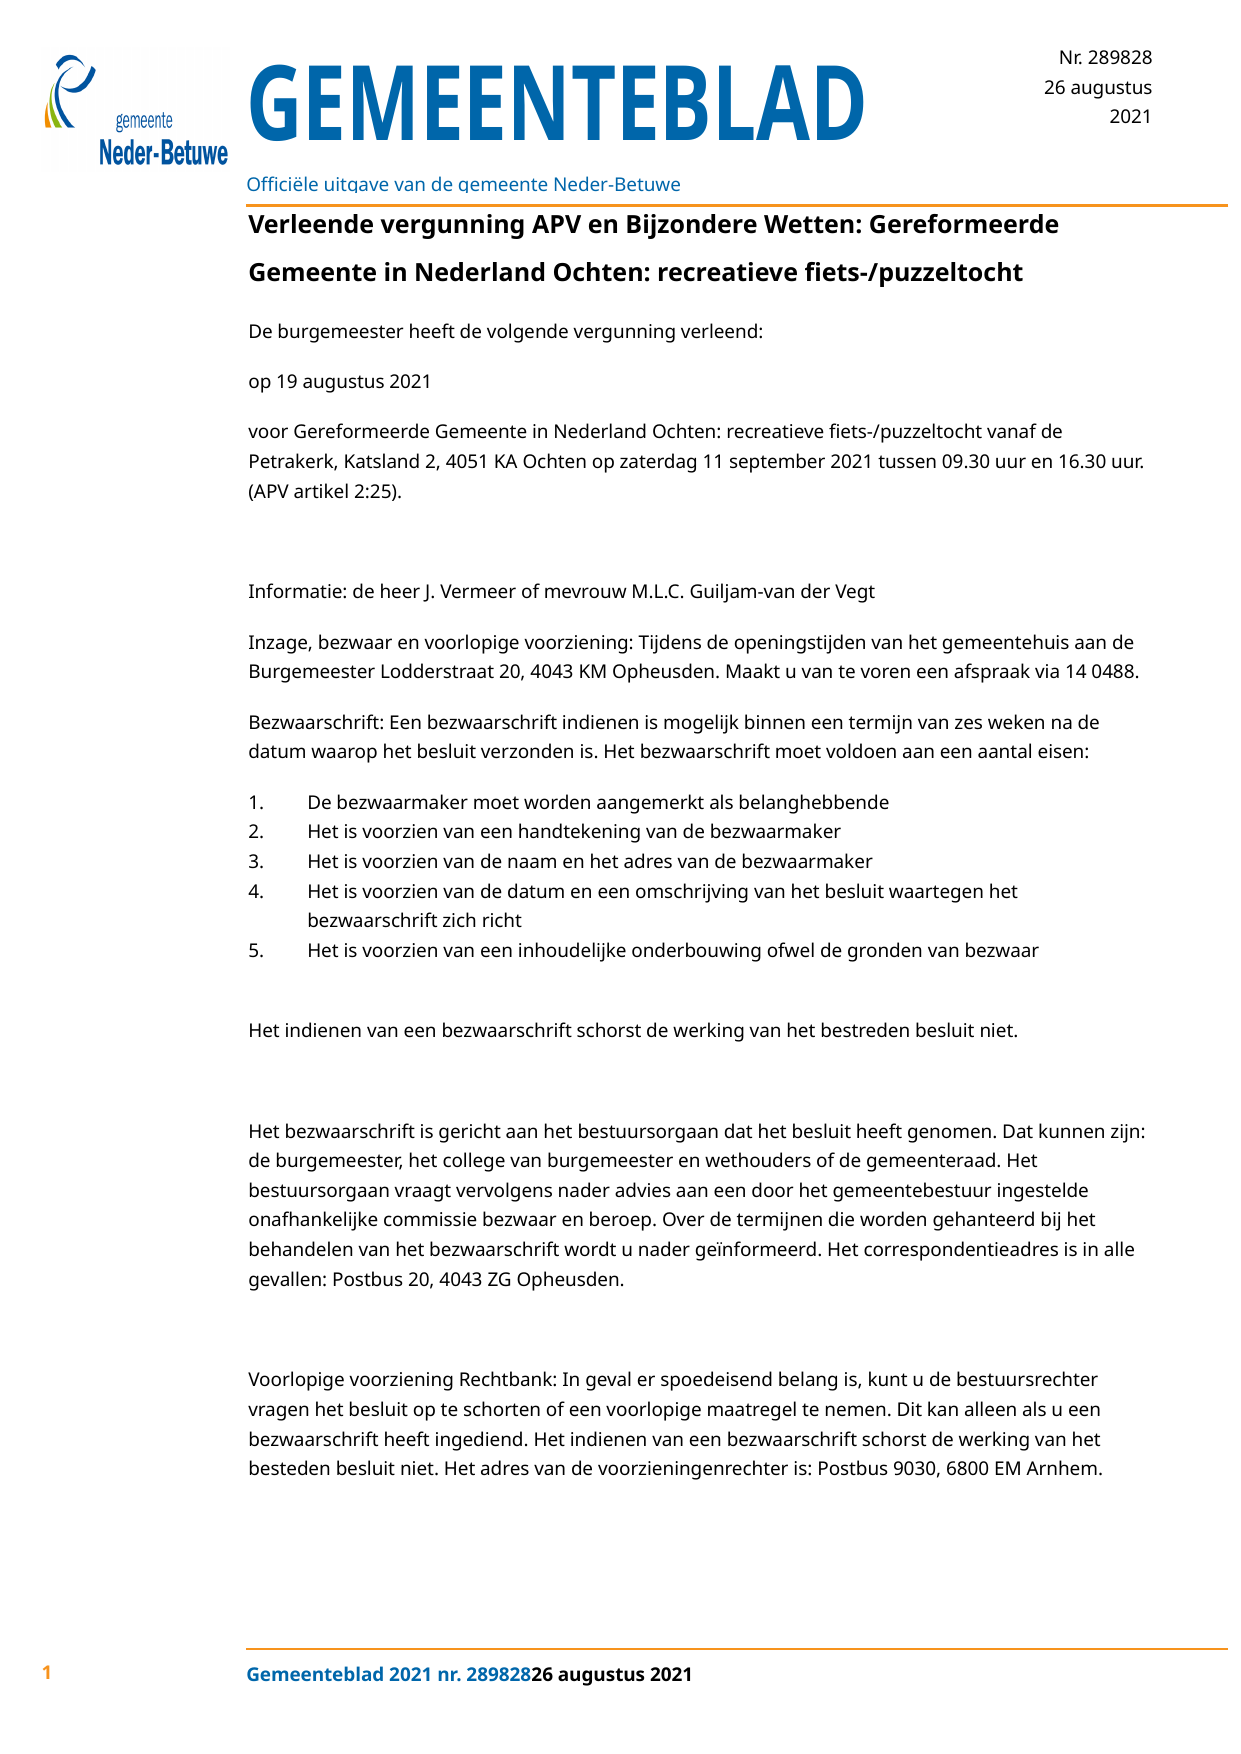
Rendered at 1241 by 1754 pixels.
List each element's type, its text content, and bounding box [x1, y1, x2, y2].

text Het indienen van een bezwaarschrift schorst de werking van het bestreden besluit niet. [248, 1017, 1152, 1043]
text Informatie: de heer J. Vermeer of mevrouw M.L.C. Guiljam-van der Vegt [248, 579, 1152, 604]
list Het is voorzien van een handtekening van de bezwaarmaker [248, 819, 1152, 844]
list Het is voorzien van de naam en het adres van de bezwaarmaker [248, 848, 1152, 874]
text De burgemeester heeft de volgende vergunning verleend: [248, 318, 1152, 344]
text op 19 augustus 2021 [248, 368, 1152, 394]
list Het is voorzien van een inhoudelijke onderbouwing ofwel de gronden van bezwaar [248, 937, 1152, 963]
list Het is voorzien van de datum en een omschrijving van het besluit waartegen het bezwaarschrift zich richt [248, 878, 1152, 933]
text Verleende vergunning APV en Bijzondere Wetten: Gereformeerde Gemeente in Nederland Ochten: recreatieve fiets-/puzzeltocht [248, 207, 1152, 288]
text Het bezwaarschrift is gericht aan het bestuursorgaan dat het besluit heeft genomen. Dat kunnen zijn: de burgemeester, het college van burgemeester en wethouders of de gemeenteraad. Het bestuursorgaan vraagt vervolgens nader advies aan een door het gemeentebestuur ingestelde onafhankelijke commissie bezwaar en beroep. Over de termijnen die worden gehanteerd bij het behandelen van het bezwaarschrift wordt u nader geïnformeerd. Het correspondentieadres is in alle gevallen: Postbus 20, 4043 ZG Opheusden. [248, 1118, 1152, 1292]
picture [41, 47, 231, 172]
text Inzage, bezwaar en voorlopige voorziening: Tijdens de openingstijden van het gemeentehuis aan de Burgemeester Lodderstraat 20, 4043 KM Opheusden. Maakt u van te voren een afspraak via 14 0488. [248, 629, 1152, 684]
text voor Gereformeerde Gemeente in Nederland Ochten: recreatieve fiets-/puzzeltocht vanaf de Petrakerk, Katsland 2, 4051 KA Ochten op zaterdag 11 september 2021 tussen 09.30 uur en 16.30 uur. (APV artikel 2:25). [248, 419, 1152, 504]
text Bezwaarschrift: Een bezwaarschrift indienen is mogelijk binnen een termijn van zes weken na de datum waarop het besluit verzonden is. Het bezwaarschrift moet voldoen aan een aantal eisen: [248, 709, 1152, 764]
text Voorlopige voorziening Rechtbank: In geval er spoedeisend belang is, kunt u de bestuursrechter vragen het besluit op te schorten of een voorlopige maatregel te nemen. Dit kan alleen als u een bezwaarschrift heeft ingediend. Het indienen van een bezwaarschrift schorst de werking van het besteden besluit niet. Het adres van de voorzieningenrechter is: Postbus 9030, 6800 EM Arnhem. [248, 1367, 1152, 1481]
list De bezwaarmaker moet worden aangemerkt als belanghebbende [248, 789, 1152, 815]
